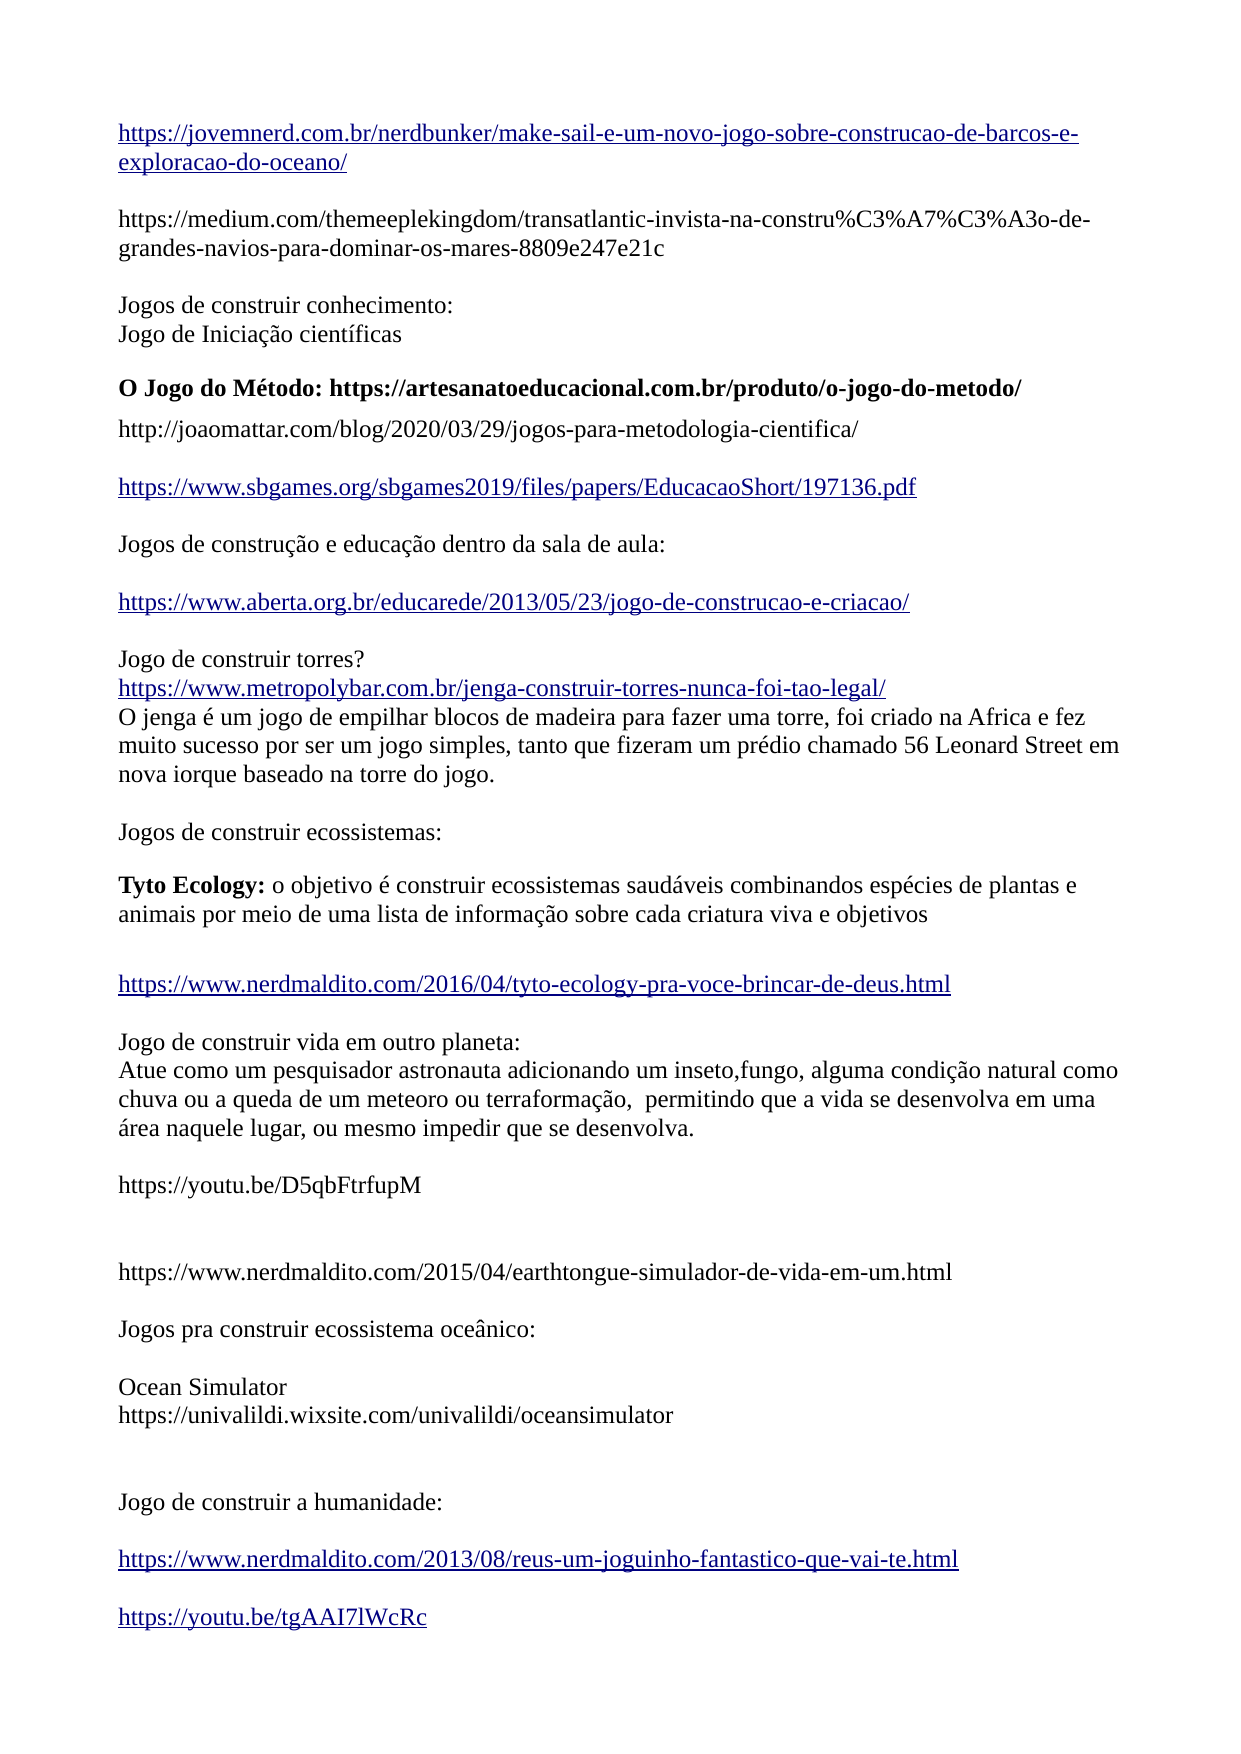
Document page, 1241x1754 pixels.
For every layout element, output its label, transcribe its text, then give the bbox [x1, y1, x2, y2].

text Jogo de construir a humanidade: [118, 1487, 1122, 1516]
subtitle O Jogo do Método: https://artesanatoeducacional.com.br/produto/o-jogo-do-metodo/ [118, 373, 1122, 402]
subtitle Tyto Ecology: o objetivo é construir ecossistemas saudáveis combinandos espécies de plantas e animais por meio de uma lista de informação sobre cada criatura viva e objetivos [118, 871, 1122, 928]
text Atue como um pesquisador astronauta adicionando um inseto,fungo, alguma condição natural como chuva ou a queda de um meteoro ou terraformação, permitindo que a vida se desenvolva em uma área naquele lugar, ou mesmo impedir que se desenvolva. [118, 1056, 1122, 1142]
text https://youtu.be/tgAAI7lWcRc [118, 1602, 1122, 1631]
text Jogos de construção e educação dentro da sala de aula: [118, 529, 1122, 558]
text Jogos de construir ecossistemas: [118, 817, 1122, 846]
text O jenga é um jogo de empilhar blocos de madeira para fazer uma torre, foi criado na Africa e fez muito sucesso por ser um jogo simples, tanto que fizeram um prédio chamado 56 Leonard Street em nova iorque baseado na torre do jogo. [118, 702, 1122, 788]
text https://jovemnerd.com.br/nerdbunker/make-sail-e-um-novo-jogo-sobre-construcao-de-barcos-e-exploracao-do-oceano/ [118, 118, 1122, 176]
text https://www.aberta.org.br/educarede/2013/05/23/jogo-de-construcao-e-criacao/ [118, 587, 1122, 616]
text Jogo de Iniciação científicas [118, 319, 1122, 348]
text https://www.sbgames.org/sbgames2019/files/papers/EducacaoShort/197136.pdf [118, 472, 1122, 501]
text Ocean Simulator [118, 1372, 1122, 1401]
text https://www.nerdmaldito.com/2013/08/reus-um-joguinho-fantastico-que-vai-te.html [118, 1544, 1122, 1573]
text https://univalildi.wixsite.com/univalildi/oceansimulator [118, 1401, 1122, 1429]
text https://youtu.be/D5qbFtrfupM [118, 1171, 1122, 1199]
text https://www.nerdmaldito.com/2016/04/tyto-ecology-pra-voce-brincar-de-deus.html [118, 969, 1122, 998]
text https://medium.com/themeeplekingdom/transatlantic-invista-na-constru%C3%A7%C3%A3o-de-grandes-navios-para-dominar-os-mares-8809e247e21c [118, 204, 1122, 262]
text Jogos de construir conhecimento: [118, 291, 1122, 319]
text Jogos pra construir ecossistema oceânico: [118, 1314, 1122, 1343]
text Jogo de construir torres? [118, 644, 1122, 673]
text https://www.metropolybar.com.br/jenga-construir-torres-nunca-foi-tao-legal/ [118, 673, 1122, 702]
text https://www.nerdmaldito.com/2015/04/earthtongue-simulador-de-vida-em-um.html [118, 1257, 1122, 1286]
text http://joaomattar.com/blog/2020/03/29/jogos-para-metodologia-cientifica/ [118, 414, 1122, 443]
text Jogo de construir vida em outro planeta: [118, 1027, 1122, 1056]
